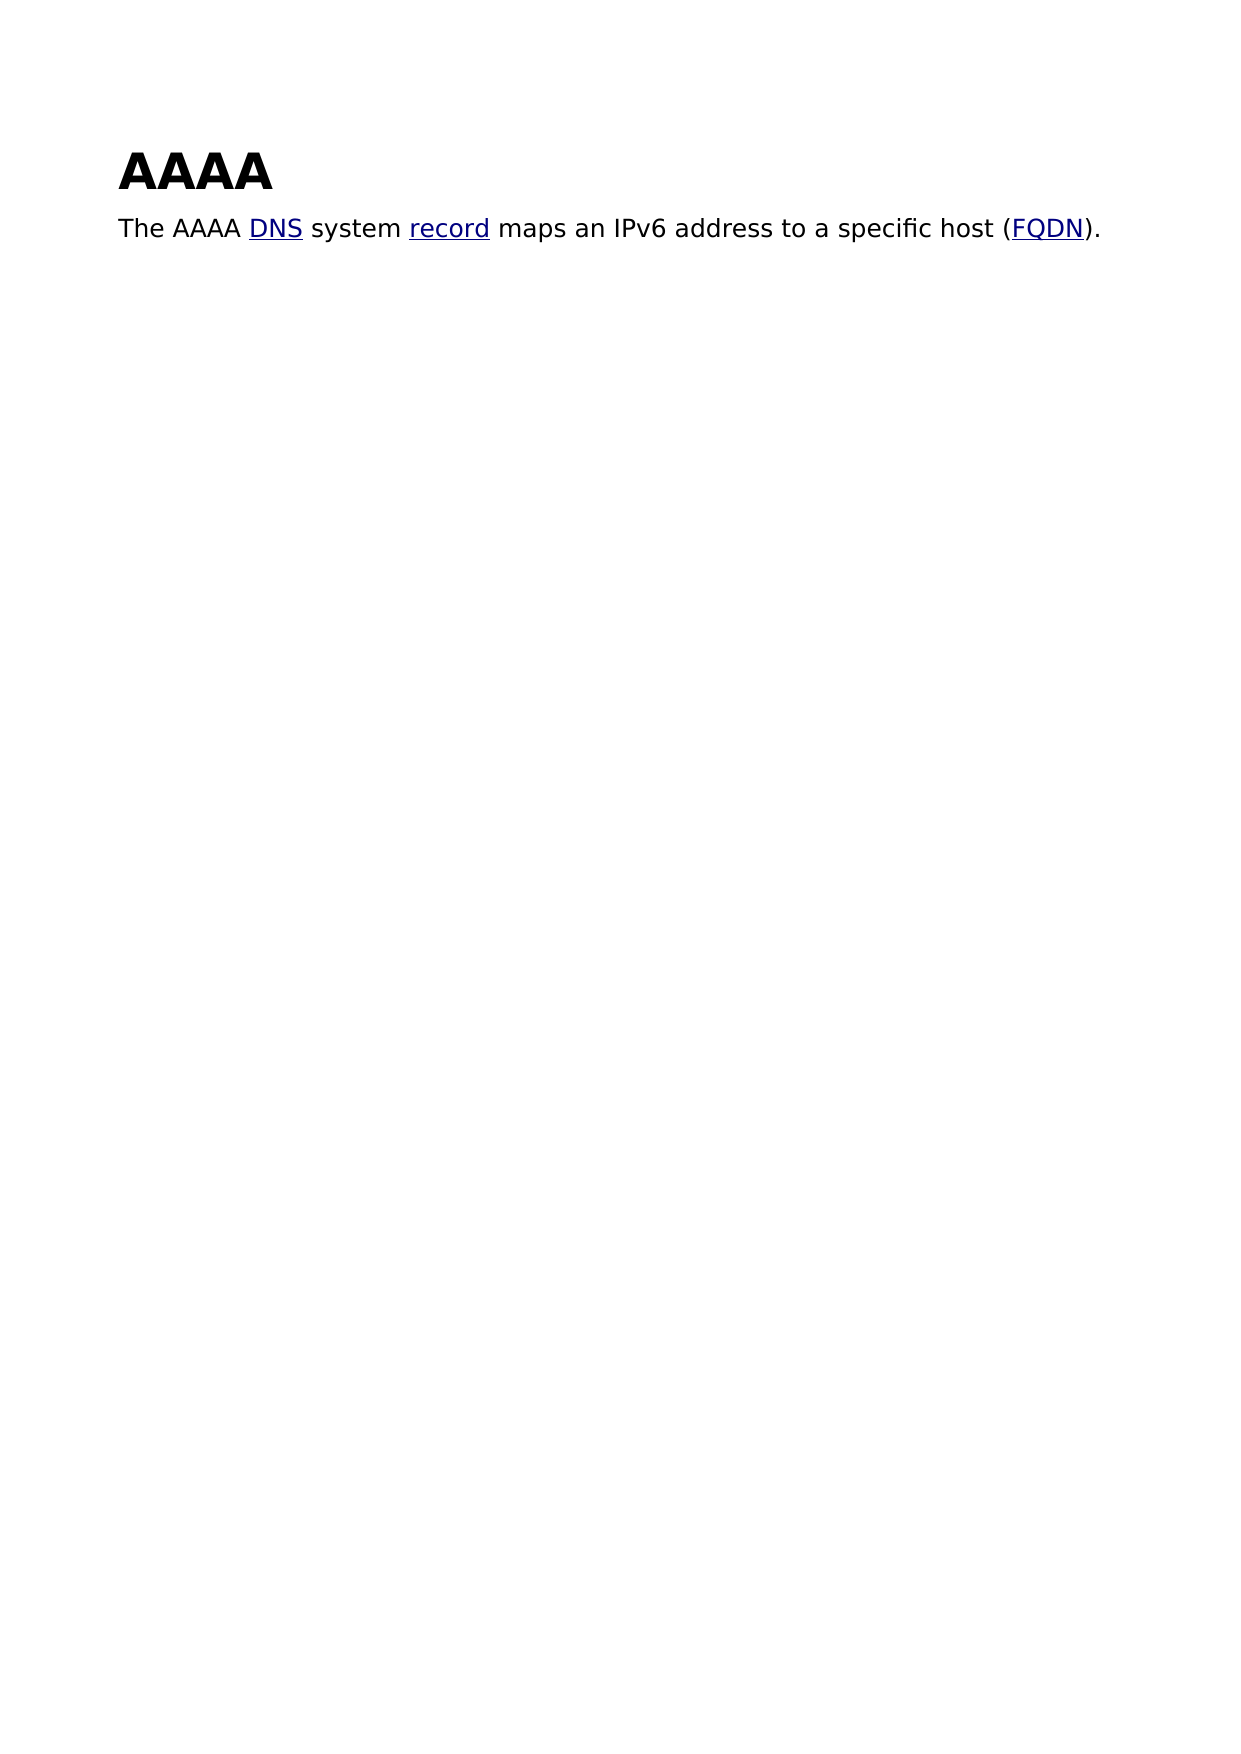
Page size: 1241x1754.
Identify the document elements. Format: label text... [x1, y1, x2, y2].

subtitle AAAA [118, 143, 1122, 201]
text The AAAA DNS system record maps an IPv6 address to a specific host (FQDN). [118, 214, 1122, 243]
